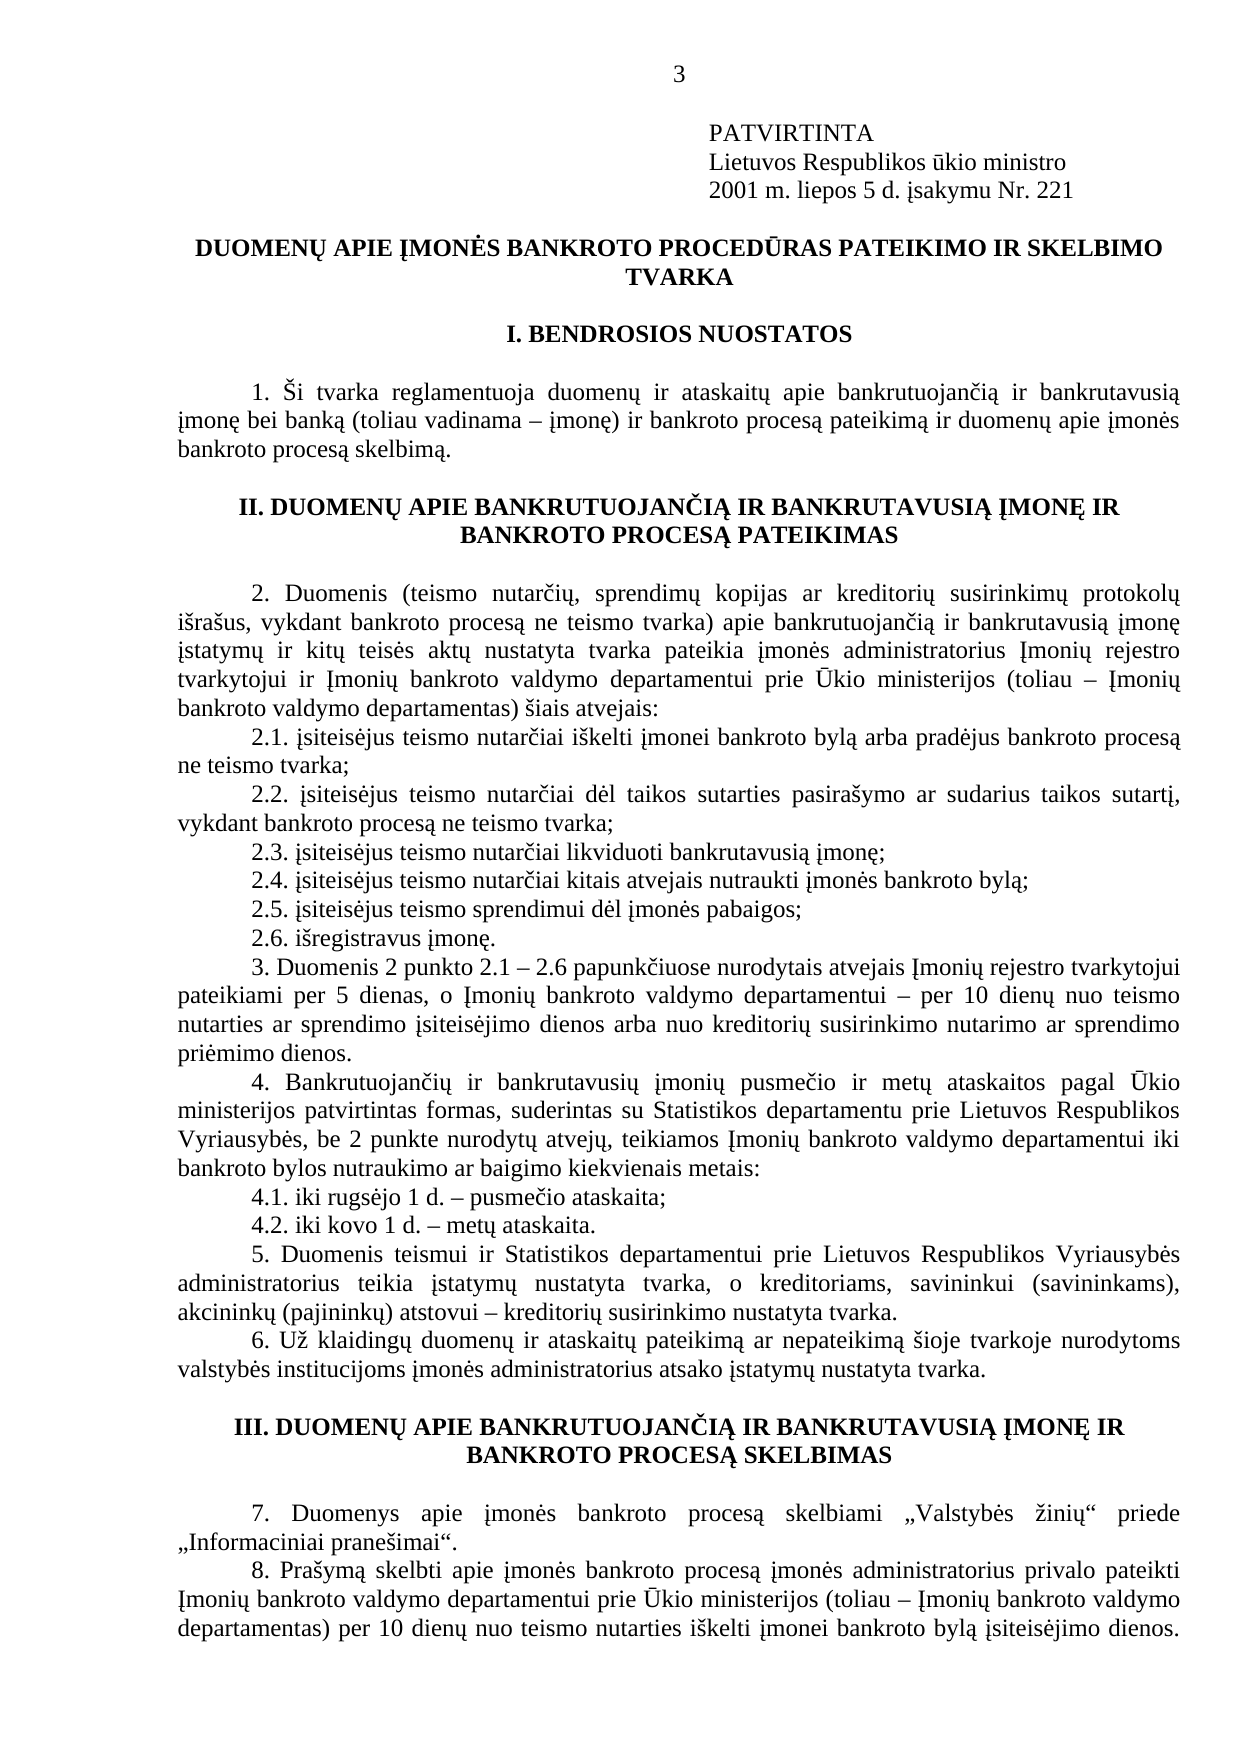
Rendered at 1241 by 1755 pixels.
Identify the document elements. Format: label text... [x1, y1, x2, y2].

text 3. Duomenis 2 punkto 2.1 – 2.6 papunkčiuose nurodytais atvejais Įmonių rejestro tvarkytojui pateikiami per 5 dienas, o Įmonių bankroto valdymo departamentui – per 10 dienų nuo teismo nutarties ar sprendimo įsiteisėjimo dienos arba nuo kreditorių susirinkimo nutarimo ar sprendimo priėmimo dienos. [177, 952, 1181, 1067]
text 2.5. įsiteisėjus teismo sprendimui dėl įmonės pabaigos; [177, 894, 1181, 923]
text 2001 m. liepos 5 d. įsakymu Nr. 221 [177, 176, 1181, 204]
text 4.1. iki rugsėjo 1 d. – pusmečio ataskaita; [177, 1182, 1181, 1211]
text 5. Duomenis teismui ir Statistikos departamentui prie Lietuvos Respublikos Vyriausybės administratorius teikia įstatymų nustatyta tvarka, o kreditoriams, savininkui (savininkams), akcininkų (pajininkų) atstovui – kreditorių susirinkimo nustatyta tvarka. [177, 1239, 1181, 1326]
text I. BENDROSIOS NUOSTATOS [177, 319, 1181, 348]
text 6. Už klaidingų duomenų ir ataskaitų pateikimą ar nepateikimą šioje tvarkoje nurodytoms valstybės institucijoms įmonės administratorius atsako įstatymų nustatyta tvarka. [177, 1326, 1181, 1383]
text 2.1. įsiteisėjus teismo nutarčiai iškelti įmonei bankroto bylą arba pradėjus bankroto procesą ne teismo tvarka; [177, 722, 1181, 779]
text III. duomenų apie bankrutuojančiĄ ir bankrutavusiĄ įmonĘ ir bankroto procesą skelbimas [177, 1412, 1181, 1469]
text II. duomenų apie bankrutuojančiĄ ir bankrutavusiĄ įmonĘ ir bankroto procesą pateikimas [177, 492, 1181, 549]
text 2.6. išregistravus įmonę. [177, 923, 1181, 952]
text 1. Ši tvarka reglamentuoja duomenų ir ataskaitų apie bankrutuojančią ir bankrutavusią įmonę bei banką (toliau vadinama – įmonę) ir bankroto procesą pateikimą ir duomenų apie įmonės bankroto procesą skelbimą. [177, 377, 1181, 463]
text 2. Duomenis (teismo nutarčių, sprendimų kopijas ar kreditorių susirinkimų protokolų išrašus, vykdant bankroto procesą ne teismo tvarka) apie bankrutuojančią ir bankrutavusią įmonę įstatymų ir kitų teisės aktų nustatyta tvarka pateikia įmonės administratorius Įmonių rejestro tvarkytojui ir Įmonių bankroto valdymo departamentui prie Ūkio ministerijos (toliau – Įmonių bankroto valdymo departamentas) šiais atvejais: [177, 578, 1181, 722]
text 4. Bankrutuojančių ir bankrutavusių įmonių pusmečio ir metų ataskaitos pagal Ūkio ministerijos patvirtintas formas, suderintas su Statistikos departamentu prie Lietuvos Respublikos Vyriausybės, be 2 punkte nurodytų atvejų, teikiamos Įmonių bankroto valdymo departamentui iki bankroto bylos nutraukimo ar baigimo kiekvienais metais: [177, 1067, 1181, 1182]
text PATVIRTINTA [709, 118, 1181, 147]
text 4.2. iki kovo 1 d. – metų ataskaita. [177, 1211, 1181, 1239]
text Lietuvos Respublikos ūkio ministro [177, 147, 1181, 176]
text 2.3. įsiteisėjus teismo nutarčiai likviduoti bankrutavusią įmonę; [177, 837, 1181, 866]
text 8. Prašymą skelbti apie įmonės bankroto procesą įmonės administratorius privalo pateikti Įmonių bankroto valdymo departamentui prie Ūkio ministerijos (toliau – Įmonių bankroto valdymo departamentas) per 10 dienų nuo teismo nutarties iškelti įmonei bankroto bylą įsiteisėjimo dienos. [177, 1556, 1181, 1642]
text 7. Duomenys apie įmonės bankroto procesą skelbiami „Valstybės žinių“ priede „Informaciniai pranešimai“. [177, 1498, 1181, 1556]
text 2.4. įsiteisėjus teismo nutarčiai kitais atvejais nutraukti įmonės bankroto bylą; [177, 866, 1181, 894]
text Duomenų apie įmonės bankroto procedūras pateikimo ir skelbimo tvarka [177, 233, 1181, 291]
text 2.2. įsiteisėjus teismo nutarčiai dėl taikos sutarties pasirašymo ar sudarius taikos sutartį, vykdant bankroto procesą ne teismo tvarka; [177, 779, 1181, 837]
